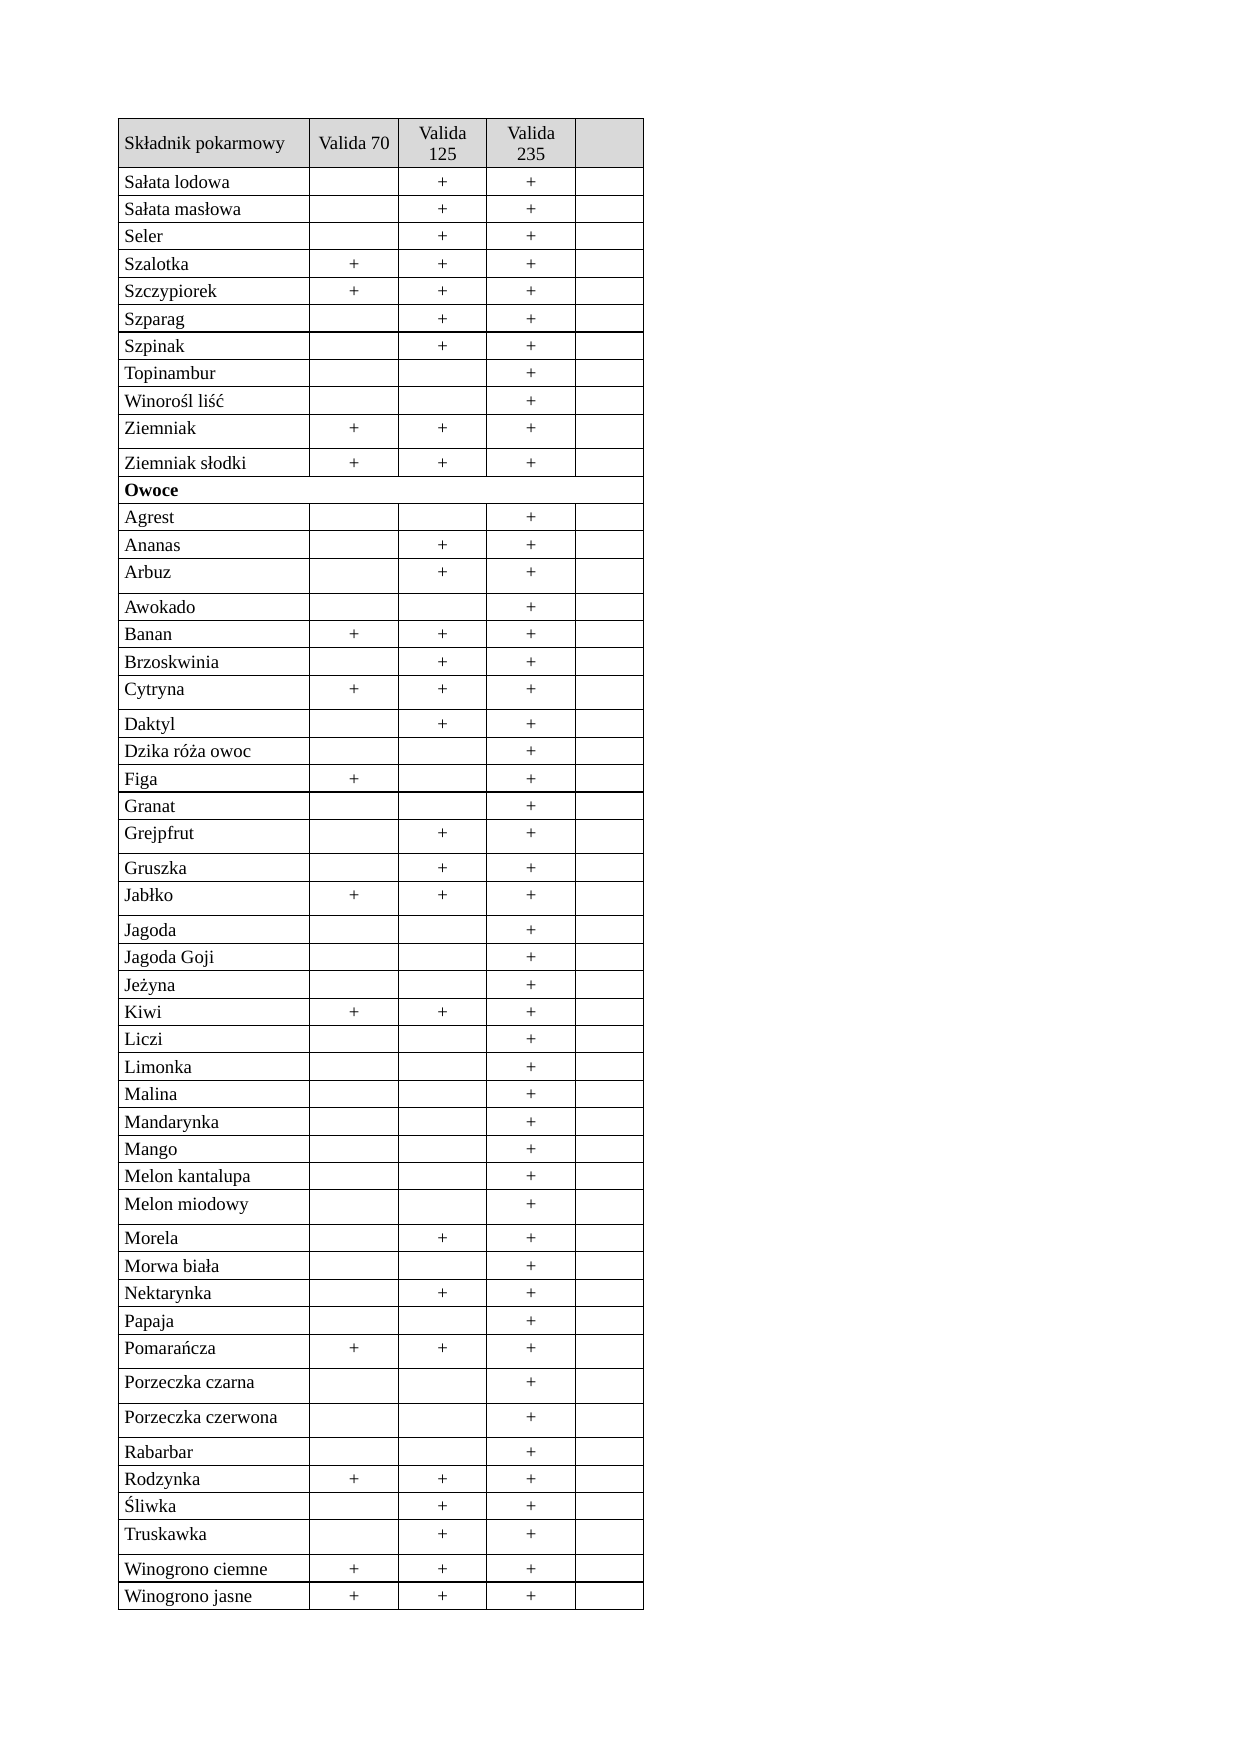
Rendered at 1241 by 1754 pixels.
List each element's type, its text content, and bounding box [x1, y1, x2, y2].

table_cell [310, 477, 398, 503]
table_cell [576, 504, 643, 530]
table_cell [576, 738, 643, 764]
table_cell [310, 531, 398, 558]
table_cell [310, 916, 398, 943]
table_cell [576, 1081, 643, 1107]
table_cell [576, 916, 643, 943]
table_cell + [310, 1466, 398, 1492]
table_cell [310, 1280, 398, 1306]
table_cell + [487, 916, 575, 943]
table_cell + [399, 1583, 486, 1609]
table_cell [576, 415, 643, 448]
table_cell [576, 676, 643, 709]
table_header [576, 119, 643, 167]
table_cell Pomarańcza [119, 1335, 309, 1368]
table_cell [310, 1520, 398, 1554]
table_cell [310, 1190, 398, 1224]
table_header Składnik pokarmowy [119, 119, 309, 167]
table_cell + [399, 531, 486, 558]
table_cell [399, 944, 486, 970]
table_cell + [487, 1520, 575, 1554]
table_cell + [487, 1404, 575, 1437]
table_cell [310, 1136, 398, 1162]
table_cell + [487, 531, 575, 558]
table_header Valida 235 [487, 119, 575, 167]
table_cell + [310, 676, 398, 709]
table_cell [576, 1520, 643, 1554]
table_cell [399, 1369, 486, 1403]
table_cell Ananas [119, 531, 309, 558]
table_cell [576, 1438, 643, 1464]
table_cell + [487, 999, 575, 1025]
table_cell [576, 1307, 643, 1333]
table_cell Brzoskwinia [119, 648, 309, 674]
table_cell [399, 765, 486, 791]
table_cell + [399, 1520, 486, 1554]
table_cell Rabarbar [119, 1438, 309, 1464]
table_cell [399, 1108, 486, 1134]
table_cell [399, 504, 486, 530]
table_cell Melon miodowy [119, 1190, 309, 1224]
table_cell [576, 1026, 643, 1052]
table_cell [310, 333, 398, 359]
table_cell [576, 1108, 643, 1134]
table_cell [310, 559, 398, 592]
table_cell [576, 559, 643, 592]
table_cell [576, 1335, 643, 1368]
table_cell + [399, 1555, 486, 1581]
table_cell [399, 1252, 486, 1279]
table_cell [310, 971, 398, 997]
table_cell [310, 360, 398, 386]
table_cell [576, 360, 643, 386]
table_cell Jeżyna [119, 971, 309, 997]
table_cell Sałata lodowa [119, 168, 309, 194]
table_cell [399, 1190, 486, 1224]
table_cell + [310, 999, 398, 1025]
table_cell + [487, 1493, 575, 1519]
table_cell Agrest [119, 504, 309, 530]
table_cell [399, 387, 486, 414]
table_cell [576, 387, 643, 414]
table_cell [399, 1081, 486, 1107]
table_cell [576, 710, 643, 737]
table_cell + [399, 1493, 486, 1519]
table_cell + [487, 1438, 575, 1464]
table_cell + [487, 1190, 575, 1224]
table_cell [310, 1438, 398, 1464]
table_cell + [487, 1369, 575, 1403]
table_cell Mandarynka [119, 1108, 309, 1134]
table_cell [399, 1053, 486, 1080]
table_cell Melon kantalupa [119, 1163, 309, 1189]
table_cell Winorośl liść [119, 387, 309, 414]
table_cell Mango [119, 1136, 309, 1162]
table_cell Dzika róża owoc [119, 738, 309, 764]
table_cell + [487, 621, 575, 647]
table_cell Śliwka [119, 1493, 309, 1519]
table_cell + [399, 676, 486, 709]
table_cell [399, 916, 486, 943]
table_cell Sałata masłowa [119, 196, 309, 222]
table_cell [310, 387, 398, 414]
table_cell + [487, 1307, 575, 1333]
table_cell + [310, 278, 398, 304]
table_cell [310, 196, 398, 222]
table_cell + [487, 223, 575, 249]
table_cell [575, 477, 643, 503]
table_cell Jagoda [119, 916, 309, 943]
table_cell [310, 944, 398, 970]
table_cell [310, 820, 398, 853]
table_cell + [310, 1555, 398, 1581]
table_cell [310, 223, 398, 249]
table_cell + [399, 1280, 486, 1306]
table_cell Granat [119, 793, 309, 819]
table_cell [310, 305, 398, 331]
table_cell + [399, 648, 486, 674]
table_cell [576, 1369, 643, 1403]
table_cell + [487, 944, 575, 970]
table_cell [576, 1583, 643, 1609]
table_cell + [399, 278, 486, 304]
table_cell Winogrono jasne [119, 1583, 309, 1609]
table_cell [310, 854, 398, 881]
table_cell + [487, 250, 575, 277]
table_cell [310, 1493, 398, 1519]
table_cell [576, 531, 643, 558]
table_cell [576, 305, 643, 331]
table_cell + [487, 710, 575, 737]
table_cell [576, 882, 643, 915]
table_cell + [487, 820, 575, 853]
table_cell + [399, 415, 486, 448]
table_cell + [399, 168, 486, 194]
table_cell Owoce [119, 477, 309, 503]
table_cell [576, 1466, 643, 1492]
table_cell [399, 1307, 486, 1333]
table_cell + [399, 305, 486, 331]
table_cell + [310, 415, 398, 448]
table_cell + [399, 710, 486, 737]
table_cell Figa [119, 765, 309, 791]
table_cell + [399, 820, 486, 853]
table_cell Banan [119, 621, 309, 647]
table_cell + [487, 594, 575, 620]
table_cell + [399, 223, 486, 249]
table_cell + [399, 559, 486, 592]
table_cell [576, 1555, 643, 1581]
table_cell + [399, 1225, 486, 1251]
table_cell [576, 333, 643, 359]
table_cell [310, 793, 398, 819]
table_cell + [487, 1466, 575, 1492]
table_cell [310, 1081, 398, 1107]
table_cell Papaja [119, 1307, 309, 1333]
table_cell + [310, 449, 398, 476]
table_cell [399, 971, 486, 997]
table_cell Gruszka [119, 854, 309, 881]
table_cell [399, 738, 486, 764]
table_cell [576, 648, 643, 674]
table_cell [398, 477, 487, 503]
table_cell + [487, 1163, 575, 1189]
table_cell + [487, 971, 575, 997]
table_cell [576, 278, 643, 304]
table_cell [310, 648, 398, 674]
table_cell + [487, 1081, 575, 1107]
table_cell Limonka [119, 1053, 309, 1080]
table_cell [576, 250, 643, 277]
table_cell [399, 1438, 486, 1464]
table_cell Szczypiorek [119, 278, 309, 304]
table_cell Liczi [119, 1026, 309, 1052]
table_cell + [399, 250, 486, 277]
table_cell Porzeczka czerwona [119, 1404, 309, 1437]
table_cell + [399, 999, 486, 1025]
table_cell [576, 1053, 643, 1080]
table_cell [576, 1252, 643, 1279]
table_cell [576, 971, 643, 997]
table_cell [576, 1225, 643, 1251]
table_cell + [310, 250, 398, 277]
table_cell [576, 223, 643, 249]
table_cell [310, 738, 398, 764]
table_cell [310, 1108, 398, 1134]
table_cell + [399, 333, 486, 359]
table_cell + [487, 1136, 575, 1162]
table_cell Daktyl [119, 710, 309, 737]
table_cell [399, 1404, 486, 1437]
table_cell + [487, 415, 575, 448]
table_cell + [487, 387, 575, 414]
table_cell Grejpfrut [119, 820, 309, 853]
table_cell [399, 1163, 486, 1189]
table_cell [310, 594, 398, 620]
table_cell [310, 1163, 398, 1189]
table_cell [576, 1404, 643, 1437]
table_cell + [487, 449, 575, 476]
table_cell [576, 1280, 643, 1306]
table_cell [487, 477, 575, 503]
table_cell + [487, 676, 575, 709]
table_cell + [487, 1555, 575, 1581]
table_cell + [487, 738, 575, 764]
table_cell [576, 765, 643, 791]
table_cell + [487, 765, 575, 791]
table_cell + [310, 621, 398, 647]
table_cell Topinambur [119, 360, 309, 386]
table_cell Jabłko [119, 882, 309, 915]
table_cell + [487, 648, 575, 674]
table_cell + [487, 305, 575, 331]
table_cell [576, 854, 643, 881]
table_cell Szparag [119, 305, 309, 331]
table_cell [576, 1190, 643, 1224]
table_cell [576, 621, 643, 647]
table_cell Awokado [119, 594, 309, 620]
table_cell Kiwi [119, 999, 309, 1025]
table_cell [399, 1026, 486, 1052]
table_cell + [399, 196, 486, 222]
table_cell + [487, 1108, 575, 1134]
table_cell [576, 594, 643, 620]
table_cell Szalotka [119, 250, 309, 277]
table_cell [310, 1252, 398, 1279]
table_cell + [487, 559, 575, 592]
table_cell Morela [119, 1225, 309, 1251]
table_cell + [487, 882, 575, 915]
table_cell + [487, 1026, 575, 1052]
table_cell Malina [119, 1081, 309, 1107]
table_cell [310, 1307, 398, 1333]
table_cell [576, 1493, 643, 1519]
table_cell + [487, 1252, 575, 1279]
table_cell + [487, 196, 575, 222]
table_cell + [310, 1335, 398, 1368]
table_cell [310, 1404, 398, 1437]
table_cell [310, 504, 398, 530]
table_cell + [399, 449, 486, 476]
table_cell + [310, 765, 398, 791]
table_cell Ziemniak [119, 415, 309, 448]
table_cell [576, 196, 643, 222]
table_cell [399, 360, 486, 386]
table_cell Nektarynka [119, 1280, 309, 1306]
table_cell + [487, 168, 575, 194]
table_header Valida 70 [310, 119, 398, 167]
table_cell + [487, 1335, 575, 1368]
table_cell + [487, 854, 575, 881]
table_cell Szpinak [119, 333, 309, 359]
table_cell [310, 1053, 398, 1080]
table_cell [399, 793, 486, 819]
table_cell + [487, 1053, 575, 1080]
table_cell Morwa biała [119, 1252, 309, 1279]
table_cell + [487, 1225, 575, 1251]
table_cell Ziemniak słodki [119, 449, 309, 476]
table_cell + [487, 333, 575, 359]
table_cell [576, 793, 643, 819]
table_cell [576, 168, 643, 194]
table_cell + [487, 360, 575, 386]
table_cell [576, 820, 643, 853]
table_cell [576, 1163, 643, 1189]
table_cell + [487, 504, 575, 530]
table_cell [310, 1225, 398, 1251]
table_cell + [487, 278, 575, 304]
table_cell Cytryna [119, 676, 309, 709]
table_cell [310, 168, 398, 194]
table_cell [576, 1136, 643, 1162]
table_cell Jagoda Goji [119, 944, 309, 970]
table_cell + [487, 1280, 575, 1306]
table_cell [576, 944, 643, 970]
table_cell + [399, 621, 486, 647]
table_cell + [487, 793, 575, 819]
table_cell + [399, 882, 486, 915]
table_cell + [310, 882, 398, 915]
table_cell + [487, 1583, 575, 1609]
table_cell + [399, 854, 486, 881]
table_cell [310, 710, 398, 737]
table_header Valida 125 [399, 119, 486, 167]
table_cell [310, 1026, 398, 1052]
table_cell [399, 1136, 486, 1162]
table_cell Rodzynka [119, 1466, 309, 1492]
table_cell Seler [119, 223, 309, 249]
table_cell Porzeczka czarna [119, 1369, 309, 1403]
table_cell [399, 594, 486, 620]
table_cell Winogrono ciemne [119, 1555, 309, 1581]
table_cell + [310, 1583, 398, 1609]
table_cell Arbuz [119, 559, 309, 592]
table_cell + [399, 1466, 486, 1492]
table_cell Truskawka [119, 1520, 309, 1554]
table_cell [576, 449, 643, 476]
table_cell [576, 999, 643, 1025]
table_cell [310, 1369, 398, 1403]
table_cell + [399, 1335, 486, 1368]
